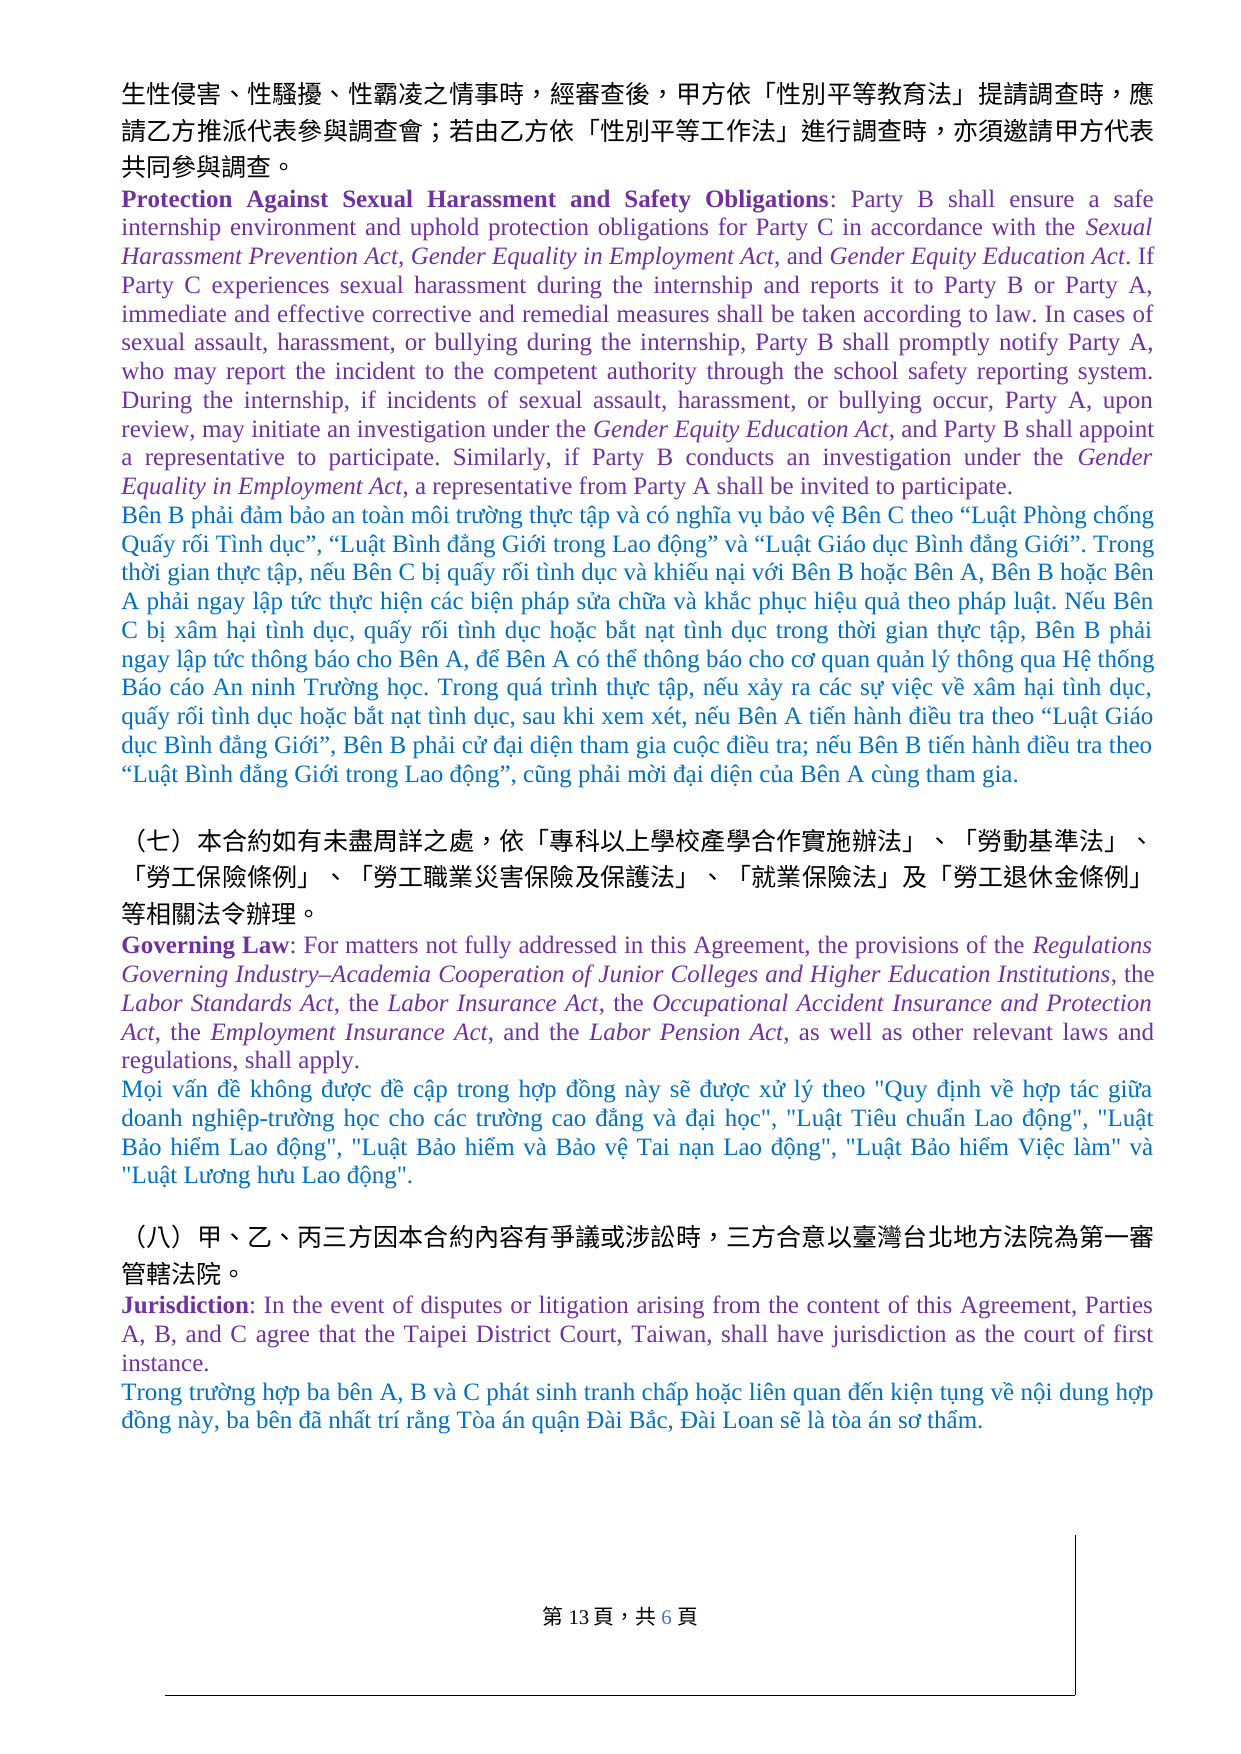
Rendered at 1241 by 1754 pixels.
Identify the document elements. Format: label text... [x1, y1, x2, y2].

text Governing Law: For matters not fully addressed in this Agreement, the provisions of the Regulations Governing Industry–Academia Cooperation of Junior Colleges and Higher Education Institutions, the Labor Standards Act, the Labor Insurance Act, the Occupational Accident Insurance and Protection Act, the Employment Insurance Act, and the Labor Pension Act, as well as other relevant laws and regulations, shall apply. [121, 930, 1154, 1074]
text （八）甲、乙、丙三方因本合約內容有爭議或涉訟時，三方合意以臺灣台北地方法院為第一審管轄法院。 [121, 1218, 1154, 1290]
text Mọi vấn đề không được đề cập trong hợp đồng này sẽ được xử lý theo "Quy định về hợp tác giữa doanh nghiệp-trường học cho các trường cao đẳng và đại học", "Luật Tiêu chuẩn Lao động", "Luật Bảo hiểm Lao động", "Luật Bảo hiểm và Bảo vệ Tai nạn Lao động", "Luật Bảo hiểm Việc làm" và "Luật Lương hưu Lao động". [121, 1074, 1154, 1189]
text Protection Against Sexual Harassment and Safety Obligations: Party B shall ensure a safe internship environment and uphold protection obligations for Party C in accordance with the Sexual Harassment Prevention Act, Gender Equality in Employment Act, and Gender Equity Education Act. If Party C experiences sexual harassment during the internship and reports it to Party B or Party A, immediate and effective corrective and remedial measures shall be taken according to law. In cases of sexual assault, harassment, or bullying during the internship, Party B shall promptly notify Party A, who may report the incident to the competent authority through the school safety reporting system. During the internship, if incidents of sexual assault, harassment, or bullying occur, Party A, upon review, may initiate an investigation under the Gender Equity Education Act, and Party B shall appoint a representative to participate. Similarly, if Party B conducts an investigation under the Gender Equality in Employment Act, a representative from Party A shall be invited to participate. [121, 184, 1154, 500]
text Bên B phải đảm bảo an toàn môi trường thực tập và có nghĩa vụ bảo vệ Bên C theo “Luật Phòng chống Quấy rối Tình dục”, “Luật Bình đẳng Giới trong Lao động” và “Luật Giáo dục Bình đẳng Giới”. Trong thời gian thực tập, nếu Bên C bị quấy rối tình dục và khiếu nại với Bên B hoặc Bên A, Bên B hoặc Bên A phải ngay lập tức thực hiện các biện pháp sửa chữa và khắc phục hiệu quả theo pháp luật. Nếu Bên C bị xâm hại tình dục, quấy rối tình dục hoặc bắt nạt tình dục trong thời gian thực tập, Bên B phải ngay lập tức thông báo cho Bên A, để Bên A có thể thông báo cho cơ quan quản lý thông qua Hệ thống Báo cáo An ninh Trường học. Trong quá trình thực tập, nếu xảy ra các sự việc về xâm hại tình dục, quấy rối tình dục hoặc bắt nạt tình dục, sau khi xem xét, nếu Bên A tiến hành điều tra theo “Luật Giáo dục Bình đẳng Giới”, Bên B phải cử đại diện tham gia cuộc điều tra; nếu Bên B tiến hành điều tra theo “Luật Bình đẳng Giới trong Lao động”, cũng phải mời đại diện của Bên A cùng tham gia. [121, 500, 1154, 787]
text （六）乙方應確保實習環境之安全，依「性騷擾防治法」、「性別平等工作法」及「性別平等教育法」對丙方具有保護義務。丙方於實習期間遭受性騷擾，爰向乙方或甲方申訴時，乙方或甲方應依法採取立即有效之糾正及補救措施。丙方於實習期間遭受性侵害、性騷擾、性霸凌時，乙方應立即通知甲方，使甲方得依校安維護通報系統向主管機關通報。實習訓練期間，如有發生性侵害、性騷擾、性霸凌之情事時，經審查後，甲方依「性別平等教育法」提請調查時，應請乙方推派代表參與調查會；若由乙方依「性別平等工作法」進行調查時，亦須邀請甲方代表共同參與調查。 [121, 75, 1154, 184]
text （七）本合約如有未盡周詳之處，依「專科以上學校產學合作實施辦法」、「勞動基準法」、「勞工保險條例」、「勞工職業災害保險及保護法」、「就業保險法」及「勞工退休金條例」等相關法令辦理。 [121, 822, 1154, 930]
text Trong trường hợp ba bên A, B và C phát sinh tranh chấp hoặc liên quan đến kiện tụng về nội dung hợp đồng này, ba bên đã nhất trí rằng Tòa án quận Đài Bắc, Đài Loan sẽ là tòa án sơ thẩm. [121, 1377, 1154, 1434]
text Jurisdiction: In the event of disputes or litigation arising from the content of this Agreement, Parties A, B, and C agree that the Taipei District Court, Taiwan, shall have jurisdiction as the court of first instance. [121, 1290, 1154, 1377]
